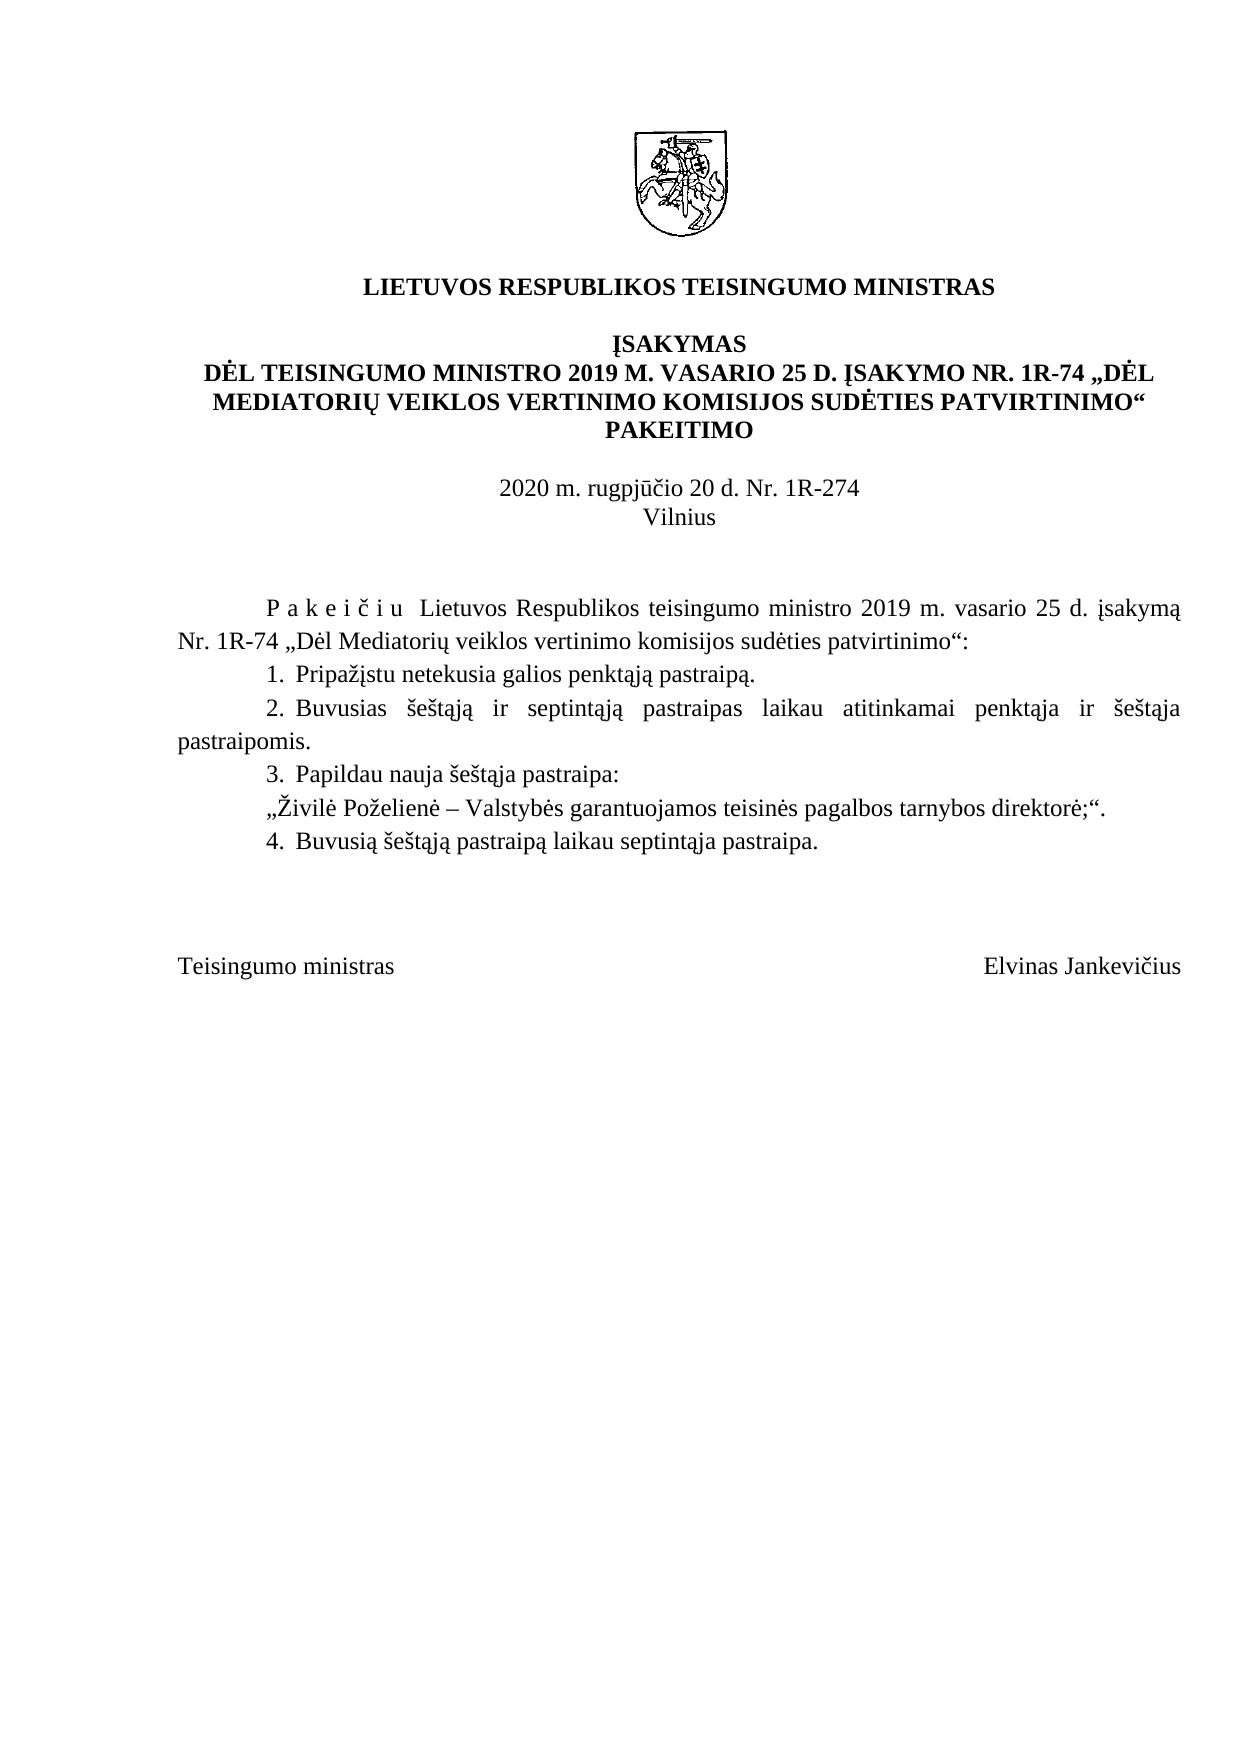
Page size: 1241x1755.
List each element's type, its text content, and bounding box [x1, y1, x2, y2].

text 2. Buvusias šeštąją ir septintąją pastraipas laikau atitinkamai penktąja ir šeštąja pastraipomis. [177, 688, 1181, 755]
text Pakeičiu Lietuvos Respublikos teisingumo ministro 2019 m. vasario 25 d. įsakymą Nr. 1R-74 „Dėl Mediatorių veiklos vertinimo komisijos sudėties patvirtinimo“: [177, 588, 1181, 655]
text ĮSAKYMAS [177, 329, 1181, 358]
text DĖL TEISINGUMO MINISTRO 2019 M. VASARIO 25 D. ĮSAKYMO NR. 1R-74 „dĖL mediatorių veiklos vertinimo komisijos sudėties patvirtinimo“ PAKEITIMO [177, 358, 1181, 444]
text 4. Buvusią šeštąją pastraipą laikau septintąja pastraipa. [177, 821, 1181, 855]
text 2020 m. rugpjūčio 20 d. Nr. 1R-274 [177, 473, 1181, 502]
text „Živilė Poželienė – Valstybės garantuojamos teisinės pagalbos tarnybos direktorė;“. [177, 788, 1181, 821]
text Teisingumo ministras Elvinas Jankevičius [177, 948, 1181, 980]
text 1. Pripažįstu netekusia galios penktąją pastraipą. [177, 655, 1181, 688]
text Vilnius [177, 502, 1181, 531]
text 3. Papildau nauja šeštąja pastraipa: [177, 755, 1181, 788]
text LIETUVOS RESPUBLIKOS TEISINGUMO MINISTRAS [177, 272, 1181, 301]
